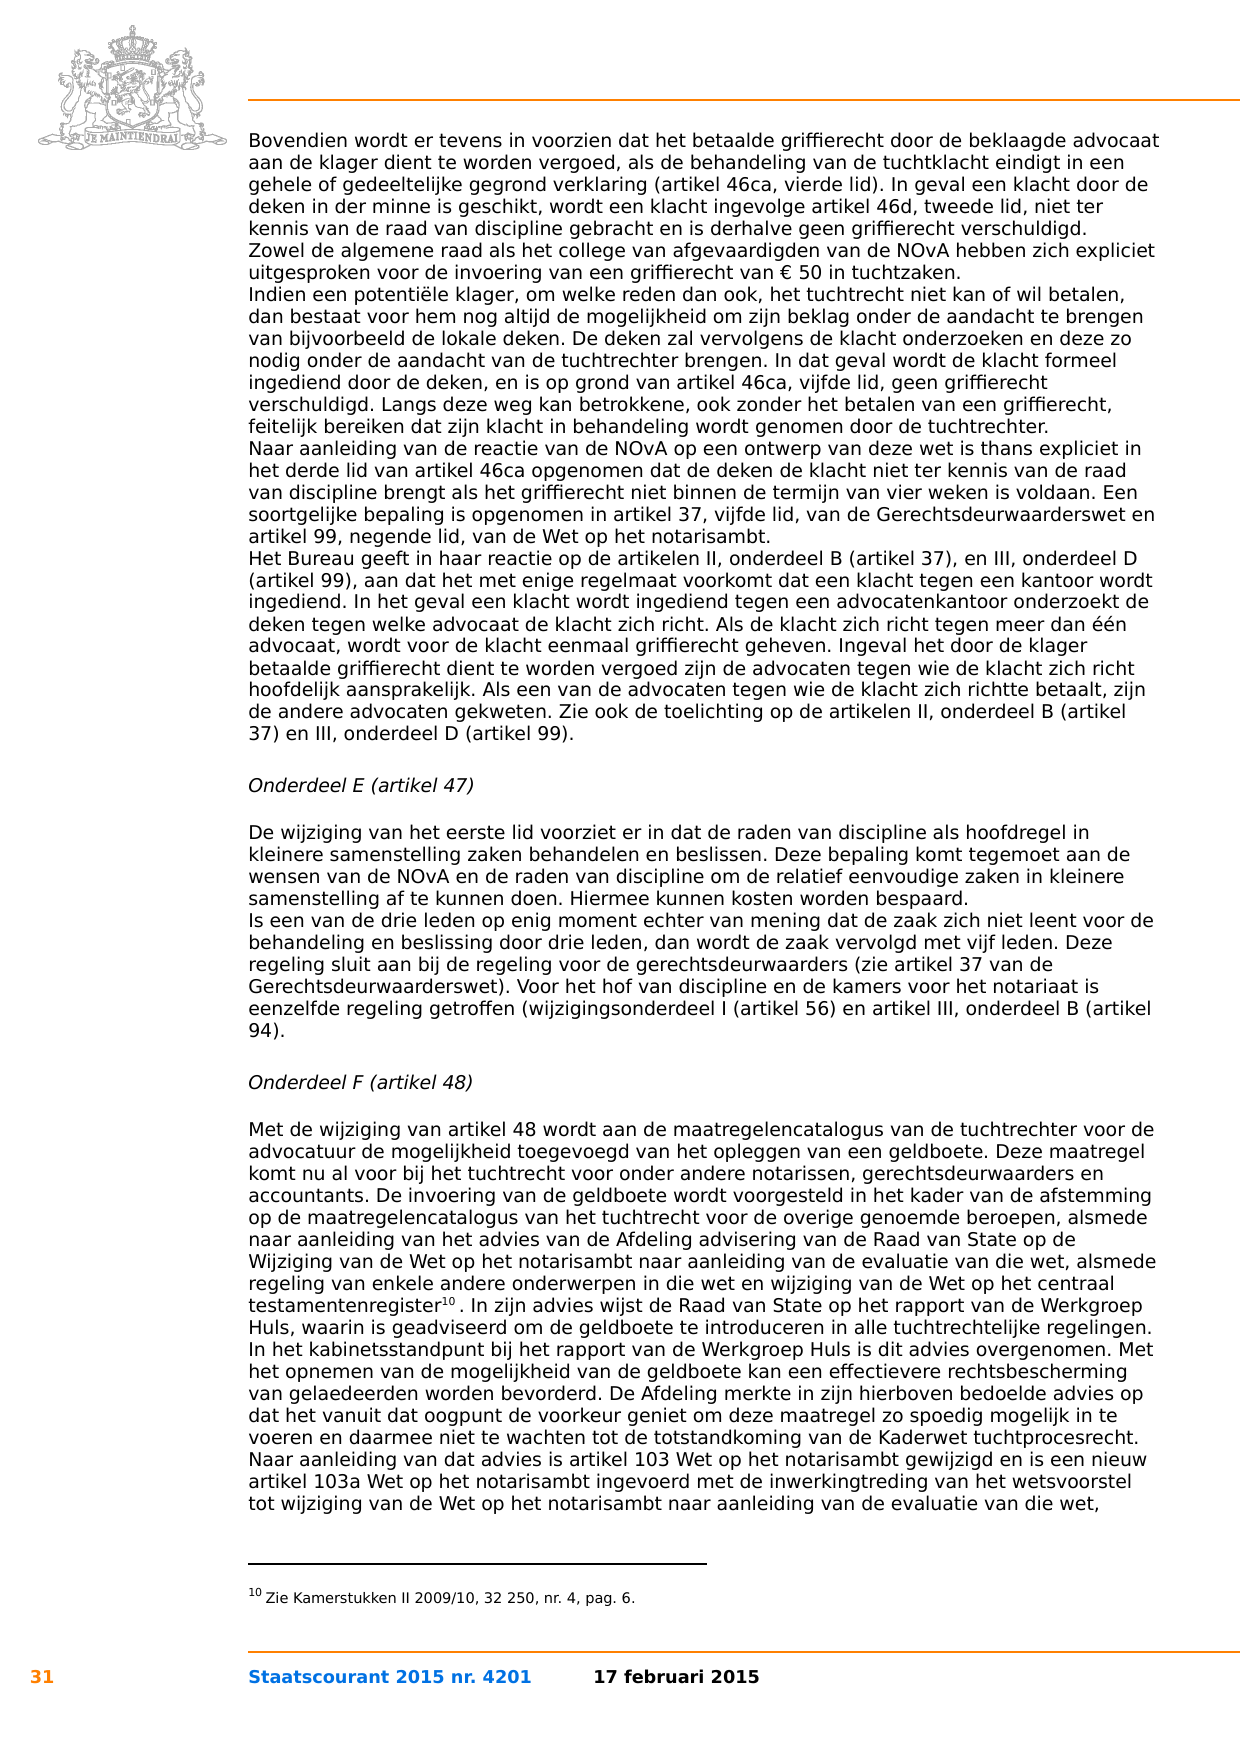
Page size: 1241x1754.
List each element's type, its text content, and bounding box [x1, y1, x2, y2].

text Indien een potentiële klager, om welke reden dan ook, het tuchtrecht niet kan of wil betalen, dan bestaat voor hem nog altijd de mogelijkheid om zijn beklag onder de aandacht te brengen van bijvoorbeeld de lokale deken. De deken zal vervolgens de klacht onderzoeken en deze zo nodig onder de aandacht van de tuchtrechter brengen. In dat geval wordt de klacht formeel ingediend door de deken, en is op grond van artikel 46ca, vijfde lid, geen griffierecht verschuldigd. Langs deze weg kan betrokkene, ook zonder het betalen van een griffierecht, feitelijk bereiken dat zijn klacht in behandeling wordt genomen door de tuchtrechter. [248, 284, 1163, 438]
text De wijziging van het eerste lid voorziet er in dat de raden van discipline als hoofdregel in kleinere samenstelling zaken behandelen en beslissen. Deze bepaling komt tegemoet aan de wensen van de NOvA en de raden van discipline om de relatief eenvoudige zaken in kleinere samenstelling af te kunnen doen. Hiermee kunnen kosten worden bespaard. [248, 822, 1163, 910]
subtitle Onderdeel F (artikel 48) [248, 1072, 1163, 1094]
picture [38, 25, 227, 150]
text Het Bureau geeft in haar reactie op de artikelen II, onderdeel B (artikel 37), en III, onderdeel D (artikel 99), aan dat het met enige regelmaat voorkomt dat een klacht tegen een kantoor wordt ingediend. In het geval een klacht wordt ingediend tegen een advocatenkantoor onderzoekt de deken tegen welke advocaat de klacht zich richt. Als de klacht zich richt tegen meer dan één advocaat, wordt voor de klacht eenmaal griffierecht geheven. Ingeval het door de klager betaalde griffierecht dient te worden vergoed zijn de advocaten tegen wie de klacht zich richt hoofdelijk aansprakelijk. Als een van de advocaten tegen wie de klacht zich richtte betaalt, zijn de andere advocaten gekweten. Zie ook de toelichting op de artikelen II, onderdeel B (artikel 37) en III, onderdeel D (artikel 99). [248, 547, 1163, 745]
text Met de wijziging van artikel 48 wordt aan de maatregelencatalogus van de tuchtrechter voor de advocatuur de mogelijkheid toegevoegd van het opleggen van een geldboete. Deze maatregel komt nu al voor bij het tuchtrecht voor onder andere notarissen, gerechtsdeurwaarders en accountants. De invoering van de geldboete wordt voorgesteld in het kader van de afstemming op de maatregelencatalogus van het tuchtrecht voor de overige genoemde beroepen, alsmede naar aanleiding van het advies van de Afdeling advisering van de Raad van State op de Wijziging van de Wet op het notarisambt naar aanleiding van de evaluatie van die wet, alsmede regeling van enkele andere onderwerpen in die wet en wijziging van de Wet op het centraal testamentenregister. In zijn advies wijst de Raad van State op het rapport van de Werkgroep Huls, waarin is geadviseerd om de geldboete te introduceren in alle tuchtrechtelijke regelingen. In het kabinetsstandpunt bij het rapport van de Werkgroep Huls is dit advies overgenomen. Met het opnemen van de mogelijkheid van de geldboete kan een effectievere rechtsbescherming van gelaedeerden worden bevorderd. De Afdeling merkte in zijn hierboven bedoelde advies op dat het vanuit dat oogpunt de voorkeur geniet om deze maatregel zo spoedig mogelijk in te voeren en daarmee niet te wachten tot de totstandkoming van de Kaderwet tuchtprocesrecht. Naar aanleiding van dat advies is artikel 103 Wet op het notarisambt gewijzigd en is een nieuw artikel 103a Wet op het notarisambt ingevoerd met de inwerkingtreding van het wetsvoorstel tot wijziging van de Wet op het notarisambt naar aanleiding van de evaluatie van die wet, [248, 1119, 1163, 1515]
text Is een van de drie leden op enig moment echter van mening dat de zaak zich niet leent voor de behandeling en beslissing door drie leden, dan wordt de zaak vervolgd met vijf leden. Deze regeling sluit aan bij de regeling voor de gerechtsdeurwaarders (zie artikel 37 van de Gerechtsdeurwaarderswet). Voor het hof van discipline en de kamers voor het notariaat is eenzelfde regeling getroffen (wijzigingsonderdeel I (artikel 56) en artikel III, onderdeel B (artikel 94). [248, 910, 1163, 1042]
text Bovendien wordt er tevens in voorzien dat het betaalde griffierecht door de beklaagde advocaat aan de klager dient te worden vergoed, als de behandeling van de tuchtklacht eindigt in een gehele of gedeeltelijke gegrond verklaring (artikel 46ca, vierde lid). In geval een klacht door de deken in der minne is geschikt, wordt een klacht ingevolge artikel 46d, tweede lid, niet ter kennis van de raad van discipline gebracht en is derhalve geen griffierecht verschuldigd. [248, 130, 1163, 240]
text Zowel de algemene raad als het college van afgevaardigden van de NOvA hebben zich expliciet uitgesproken voor de invoering van een griffierecht van € 50 in tuchtzaken. [248, 240, 1163, 284]
text Zie Kamerstukken II 2009/10, 32 250, nr. 4, pag. 6. [248, 1586, 1163, 1608]
text Naar aanleiding van de reactie van de NOvA op een ontwerp van deze wet is thans expliciet in het derde lid van artikel 46ca opgenomen dat de deken de klacht niet ter kennis van de raad van discipline brengt als het griffierecht niet binnen de termijn van vier weken is voldaan. Een soortgelijke bepaling is opgenomen in artikel 37, vijfde lid, van de Gerechtsdeurwaarderswet en artikel 99, negende lid, van de Wet op het notarisambt. [248, 438, 1163, 547]
subtitle Onderdeel E (artikel 47) [248, 775, 1163, 797]
